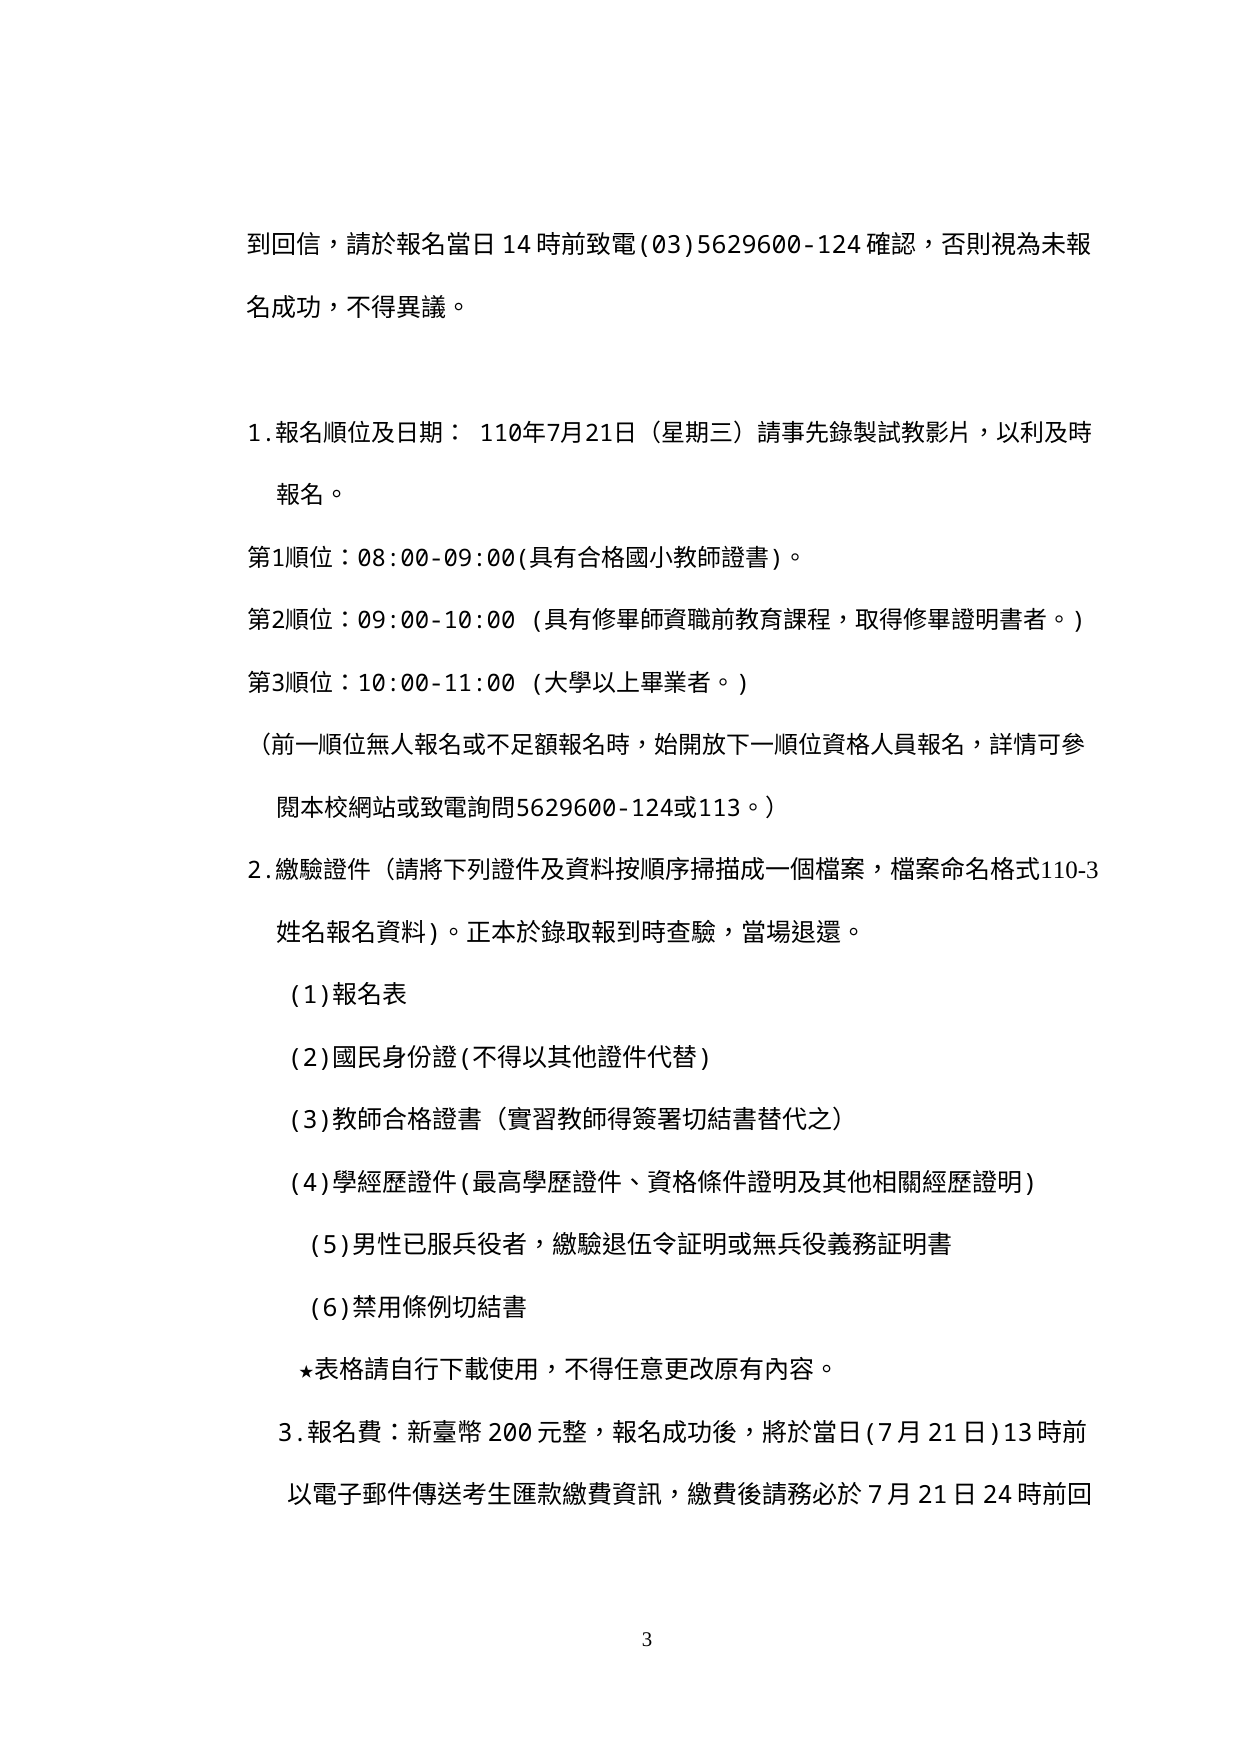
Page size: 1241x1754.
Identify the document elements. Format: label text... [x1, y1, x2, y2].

text (1)報名表 [287, 951, 1106, 1014]
text (4)學經歷證件(最高學歷證件、資格條件證明及其他相關經歷證明) [287, 1139, 1106, 1201]
text 第3順位：10:00-11:00 (大學以上畢業者。) [247, 639, 1106, 701]
text 第2順位：09:00-10:00 (具有修畢師資職前教育課程，取得修畢證明書者。) [247, 576, 1106, 639]
text (6)禁用條例切結書 [187, 1264, 1106, 1326]
text （前一順位無人報名或不足額報名時，始開放下一順位資格人員報名，詳情可參閱本校網站或致電詢問5629600-124或113。） [247, 701, 1106, 826]
text (3)教師合格證書（實習教師得簽署切結書替代之） [287, 1076, 1106, 1139]
text (2)國民身份證(不得以其他證件代替) [287, 1014, 1106, 1076]
text 到回信，請於報名當日14時前致電(03)5629600-124確認，否則視為未報名成功，不得異議。 [187, 201, 1106, 326]
text 3.報名費：新臺幣200元整，報名成功後，將於當日(7月21日)13時前以電子郵件傳送考生匯款繳費資訊，繳費後請務必於7月21日24時前回 [187, 1389, 1106, 1514]
text 1.報名順位及日期： 110年7月21日（星期三）請事先錄製試教影片，以利及時報名。 [247, 389, 1106, 514]
text (5)男性已服兵役者，繳驗退伍令証明或無兵役義務証明書 [187, 1201, 1106, 1264]
text 2.繳驗證件（請將下列證件及資料按順序掃描成一個檔案，檔案命名格式110-3姓名報名資料)。正本於錄取報到時查驗，當場退還。 [247, 826, 1106, 951]
text ★表格請自行下載使用，不得任意更改原有內容。 [187, 1326, 1106, 1389]
text 第1順位：08:00-09:00(具有合格國小教師證書)。 [247, 514, 1106, 576]
